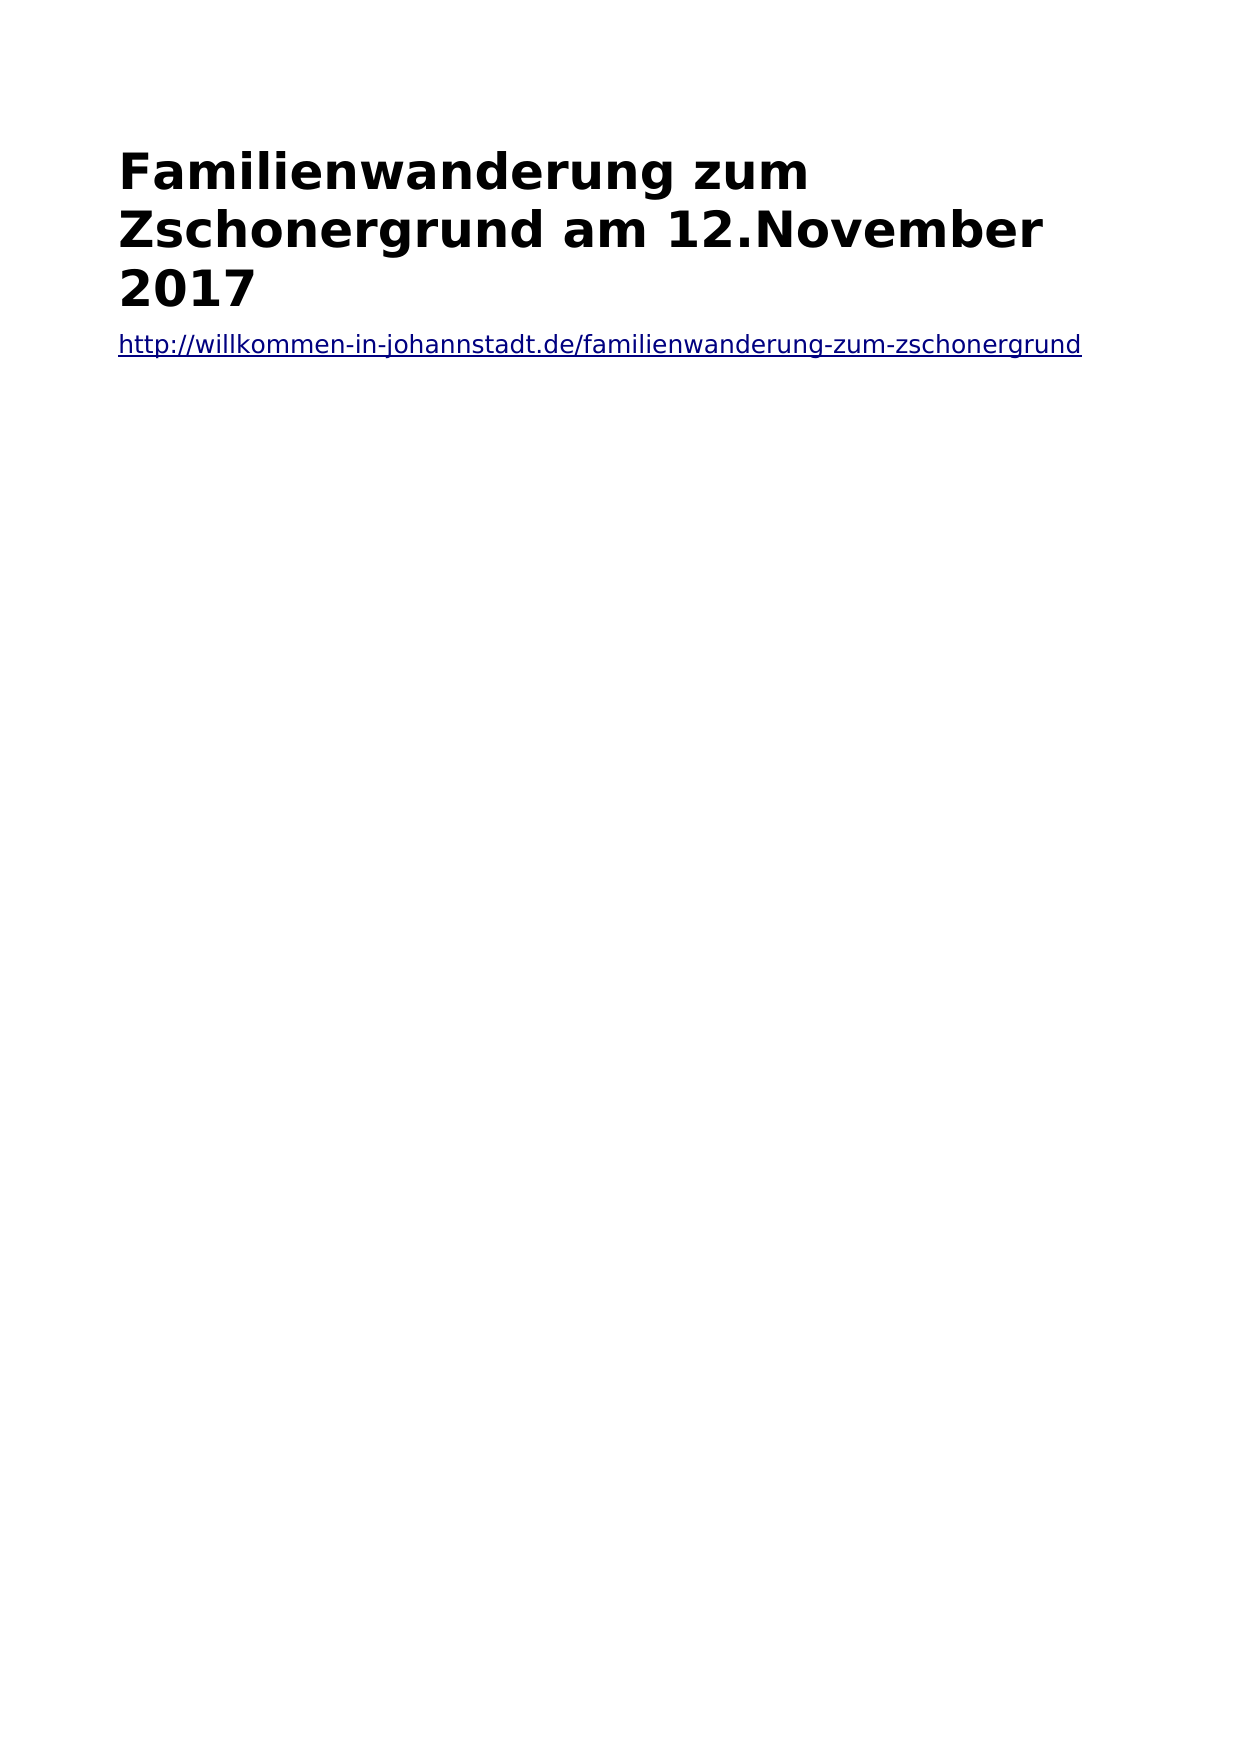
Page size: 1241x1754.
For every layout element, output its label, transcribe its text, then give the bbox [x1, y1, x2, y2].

text http://willkommen-in-johannstadt.de/familienwanderung-zum-zschonergrund [118, 330, 1122, 359]
subtitle Familienwanderung zum Zschonergrund am 12.November 2017 [118, 143, 1122, 318]
